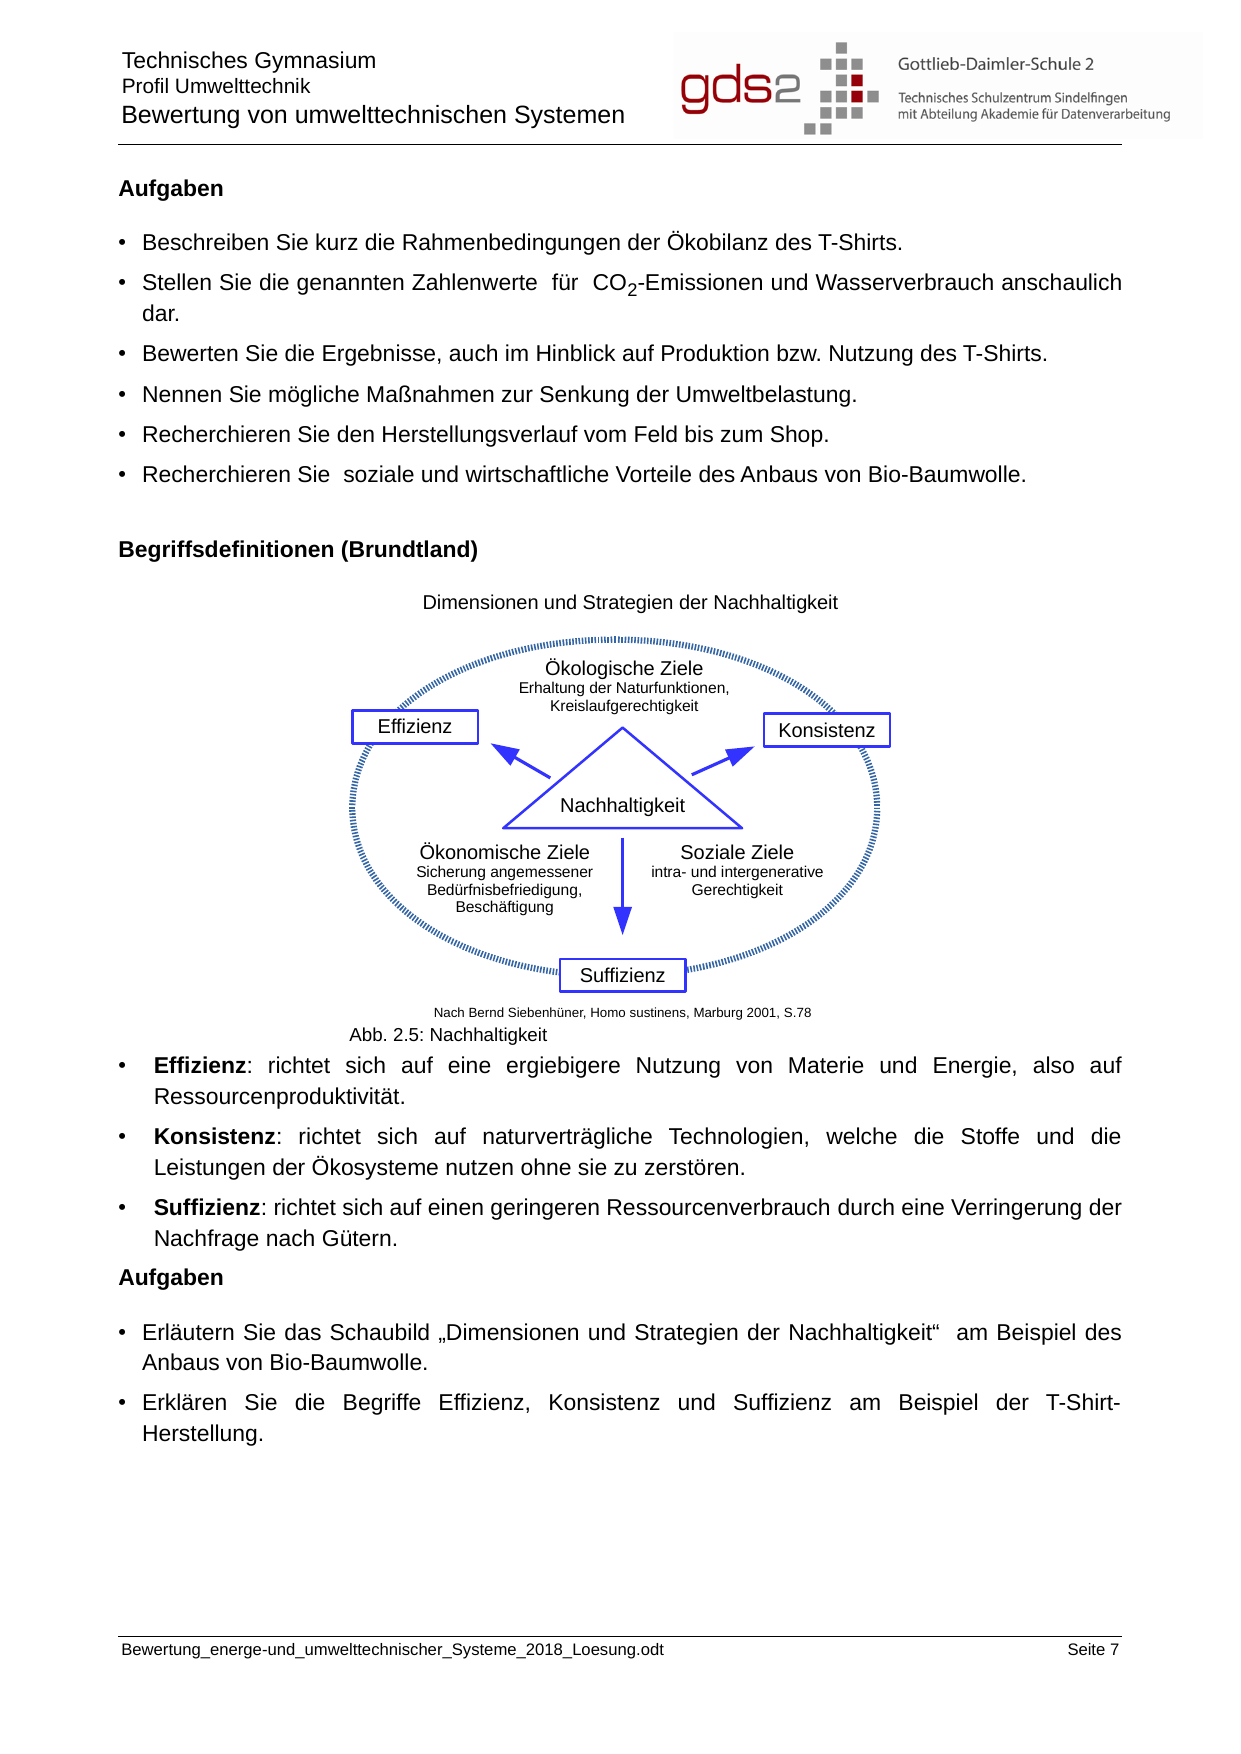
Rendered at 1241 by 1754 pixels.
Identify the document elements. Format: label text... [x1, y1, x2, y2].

list Recherchieren Sie soziale und wirtschaftliche Vorteile des Anbaus von Bio-Baumwolle. [118, 458, 1122, 488]
list Stellen Sie die genannten Zahlenwerte für CO2-Emissionen und Wasserverbrauch anschaulich dar. [118, 266, 1122, 328]
subtitle Begriffsdefinitionen (Brundtland) [118, 536, 1122, 562]
list Bewerten Sie die Ergebnisse, auch im Hinblick auf Produktion bzw. Nutzung des T-Shirts. [118, 337, 1122, 368]
list Beschreiben Sie kurz die Rahmenbedingungen der Ökobilanz des T-Shirts. [118, 226, 1122, 257]
subtitle Aufgaben [118, 1264, 1122, 1290]
list Konsistenz: richtet sich auf naturverträgliche Technologien, welche die Stoffe und die Leistungen der Ökosysteme nutzen ohne sie zu zerstören. [118, 1120, 1122, 1181]
list Recherchieren Sie den Herstellungsverlauf vom Feld bis zum Shop. [118, 418, 1122, 448]
list Suffizienz: richtet sich auf einen geringeren Ressourcenverbrauch durch eine Verringerung der Nachfrage nach Gütern. [118, 1191, 1122, 1252]
picture [673, 32, 1204, 139]
list Effizienz: richtet sich auf eine ergiebigere Nutzung von Materie und Energie, also auf Ressourcenproduktivität. [118, 1049, 1122, 1110]
text Abb. 2.5: Nachhaltigkeit [349, 587, 891, 1045]
list Erläutern Sie das Schaubild „Dimensionen und Strategien der Nachhaltigkeit“ am Beispiel des Anbaus von Bio-Baumwolle. [118, 1315, 1122, 1377]
subtitle Aufgaben [118, 175, 1122, 201]
list Erklären Sie die Begriffe Effizienz, Konsistenz und Suffizienz am Beispiel der T-Shirt-Herstellung. [118, 1386, 1122, 1448]
list Nennen Sie mögliche Maßnahmen zur Senkung der Umweltbelastung. [118, 377, 1122, 408]
